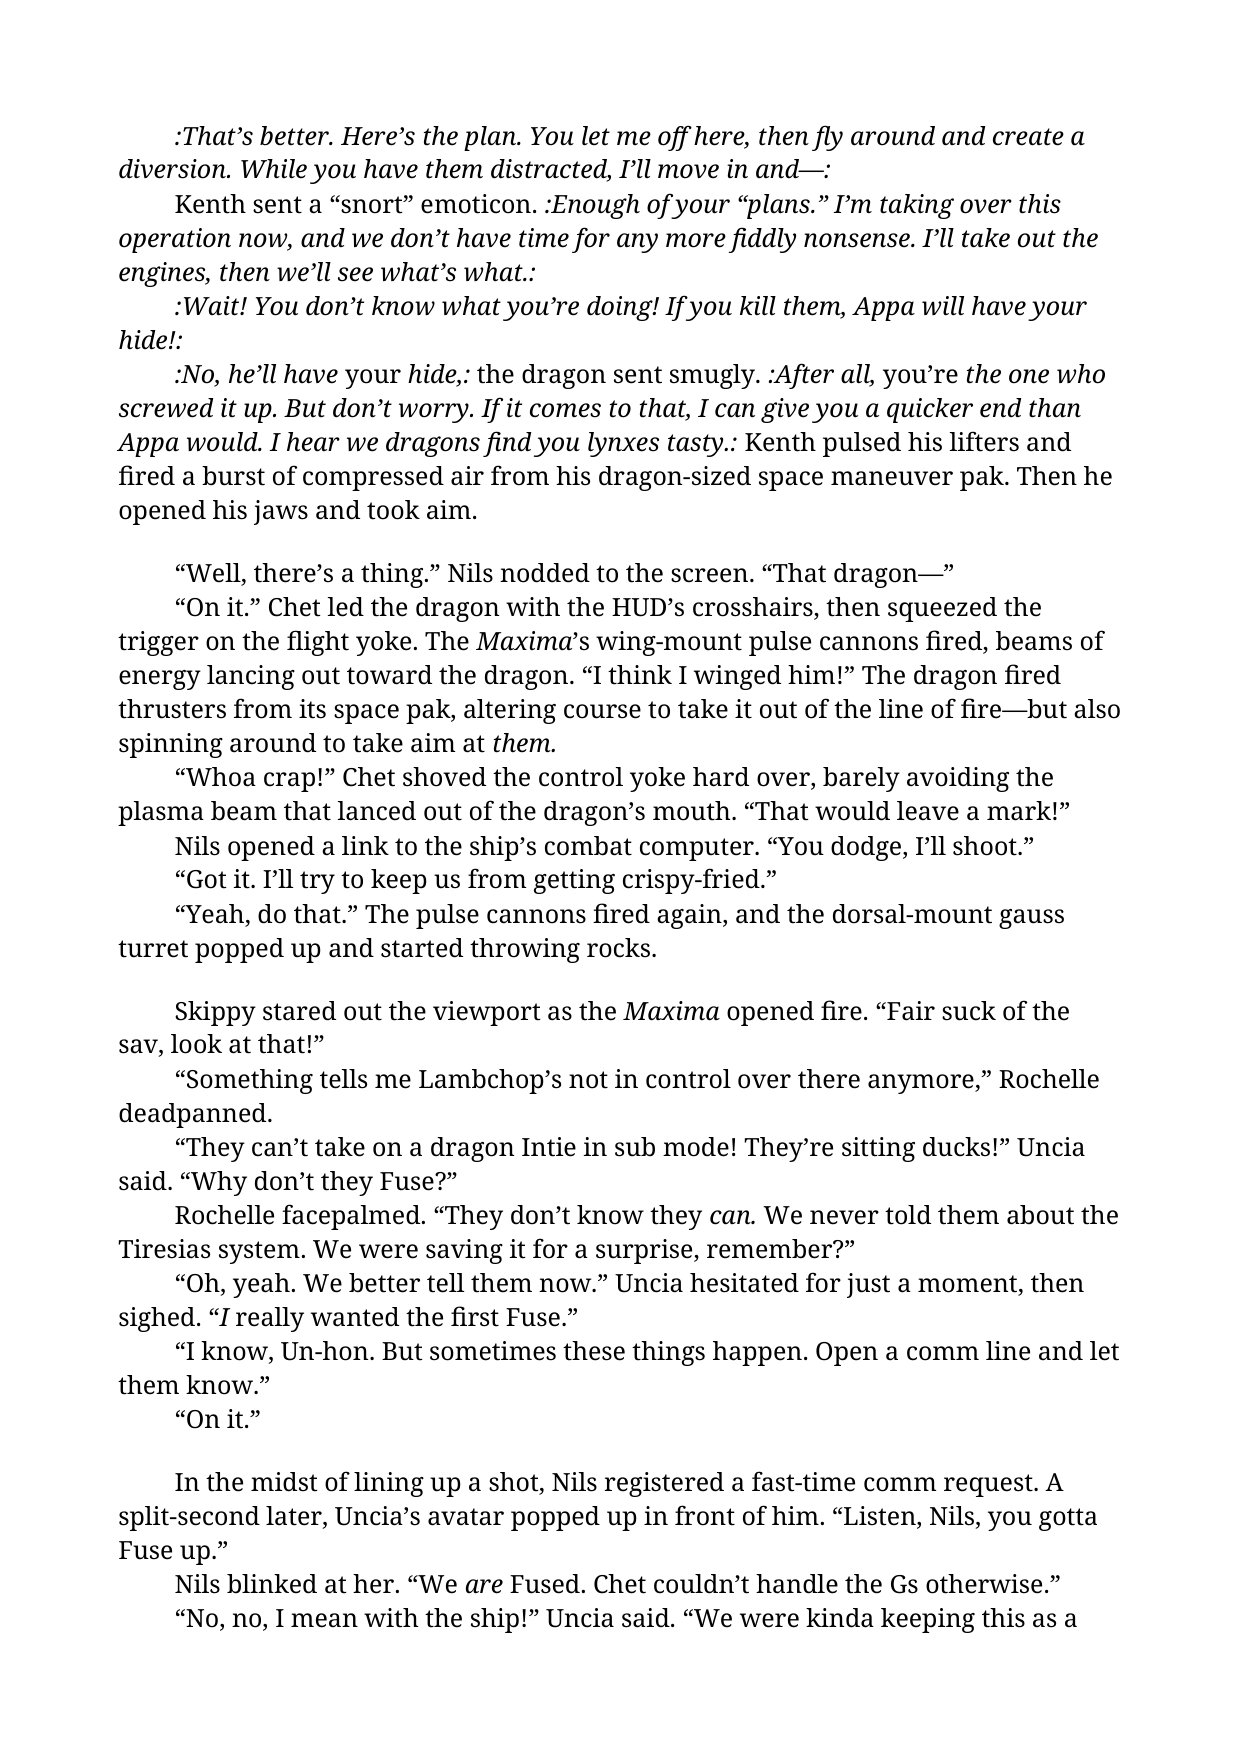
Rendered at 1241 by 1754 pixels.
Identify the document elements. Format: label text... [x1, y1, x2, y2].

text In the midst of lining up a shot, Nils registered a fast-time comm request. A split-second later, Uncia’s avatar popped up in front of him. “Listen, Nils, you gotta Fuse up.” [118, 1465, 1122, 1567]
text “Something tells me Lambchop’s not in control over there anymore,” Rochelle deadpanned. [118, 1061, 1122, 1129]
text Nils opened a link to the ship’s combat computer. “You dodge, I’ll shoot.” [118, 828, 1122, 862]
text Rochelle facepalmed. “They don’t know they can. We never told them about the Tiresias system. We were saving it for a surprise, remember?” [118, 1197, 1122, 1266]
text Skippy stared out the viewport as the Maxima opened fire. “Fair suck of the sav, look at that!” [118, 993, 1122, 1061]
text “Whoa crap!” Chet shoved the control yoke hard over, barely avoiding the plasma beam that lanced out of the dragon’s mouth. “That would leave a mark!” [118, 760, 1122, 828]
text “Got it. I’ll try to keep us from getting crispy-fried.” [118, 862, 1122, 896]
text “Well, there’s a thing.” Nils nodded to the screen. “That dragon—” [118, 556, 1122, 590]
text Nils blinked at her. “We are Fused. Chet couldn’t handle the Gs otherwise.” [118, 1567, 1122, 1601]
text “Yeah, do that.” The pulse cannons fired again, and the dorsal-mount gauss turret popped up and started throwing rocks. [118, 896, 1122, 964]
text “No, no, I mean with the ship!” Uncia said. “We were kinda keeping this as a [118, 1601, 1122, 1635]
text “I know, Un-hon. But sometimes these things happen. Open a comm line and let them know.” [118, 1334, 1122, 1402]
text “On it.” [118, 1402, 1122, 1436]
text “On it.” Chet led the dragon with the HUD’s crosshairs, then squeezed the trigger on the flight yoke. The Maxima’s wing-mount pulse cannons fired, beams of energy lancing out toward the dragon. “I think I winged him!” The dragon fired thrusters from its space pak, altering course to take it out of the line of fire—but also spinning around to take aim at them. [118, 590, 1122, 760]
text :No, he’ll have your hide,: the dragon sent smugly. :After all, you’re the one who screwed it up. But don’t worry. If it comes to that, I can give you a quicker end than Appa would. I hear we dragons find you lynxes tasty.: Kenth pulsed his lifters and fired a burst of compressed air from his dragon-sized space maneuver pak. Then he opened his jaws and took aim. [118, 357, 1122, 527]
text “They can’t take on a dragon Intie in sub mode! They’re sitting ducks!” Uncia said. “Why don’t they Fuse?” [118, 1129, 1122, 1197]
text :That’s better. Here’s the plan. You let me off here, then fly around and create a diversion. While you have them distracted, I’ll move in and—: [118, 118, 1122, 186]
text :Wait! You don’t know what you’re doing! If you kill them, Appa will have your hide!: [118, 288, 1122, 357]
text Kenth sent a “snort” emoticon. :Enough of your “plans.” I’m taking over this operation now, and we don’t have time for any more fiddly nonsense. I’ll take out the engines, then we’ll see what’s what.: [118, 186, 1122, 288]
text “Oh, yeah. We better tell them now.” Uncia hesitated for just a moment, then sighed. “I really wanted the first Fuse.” [118, 1266, 1122, 1334]
